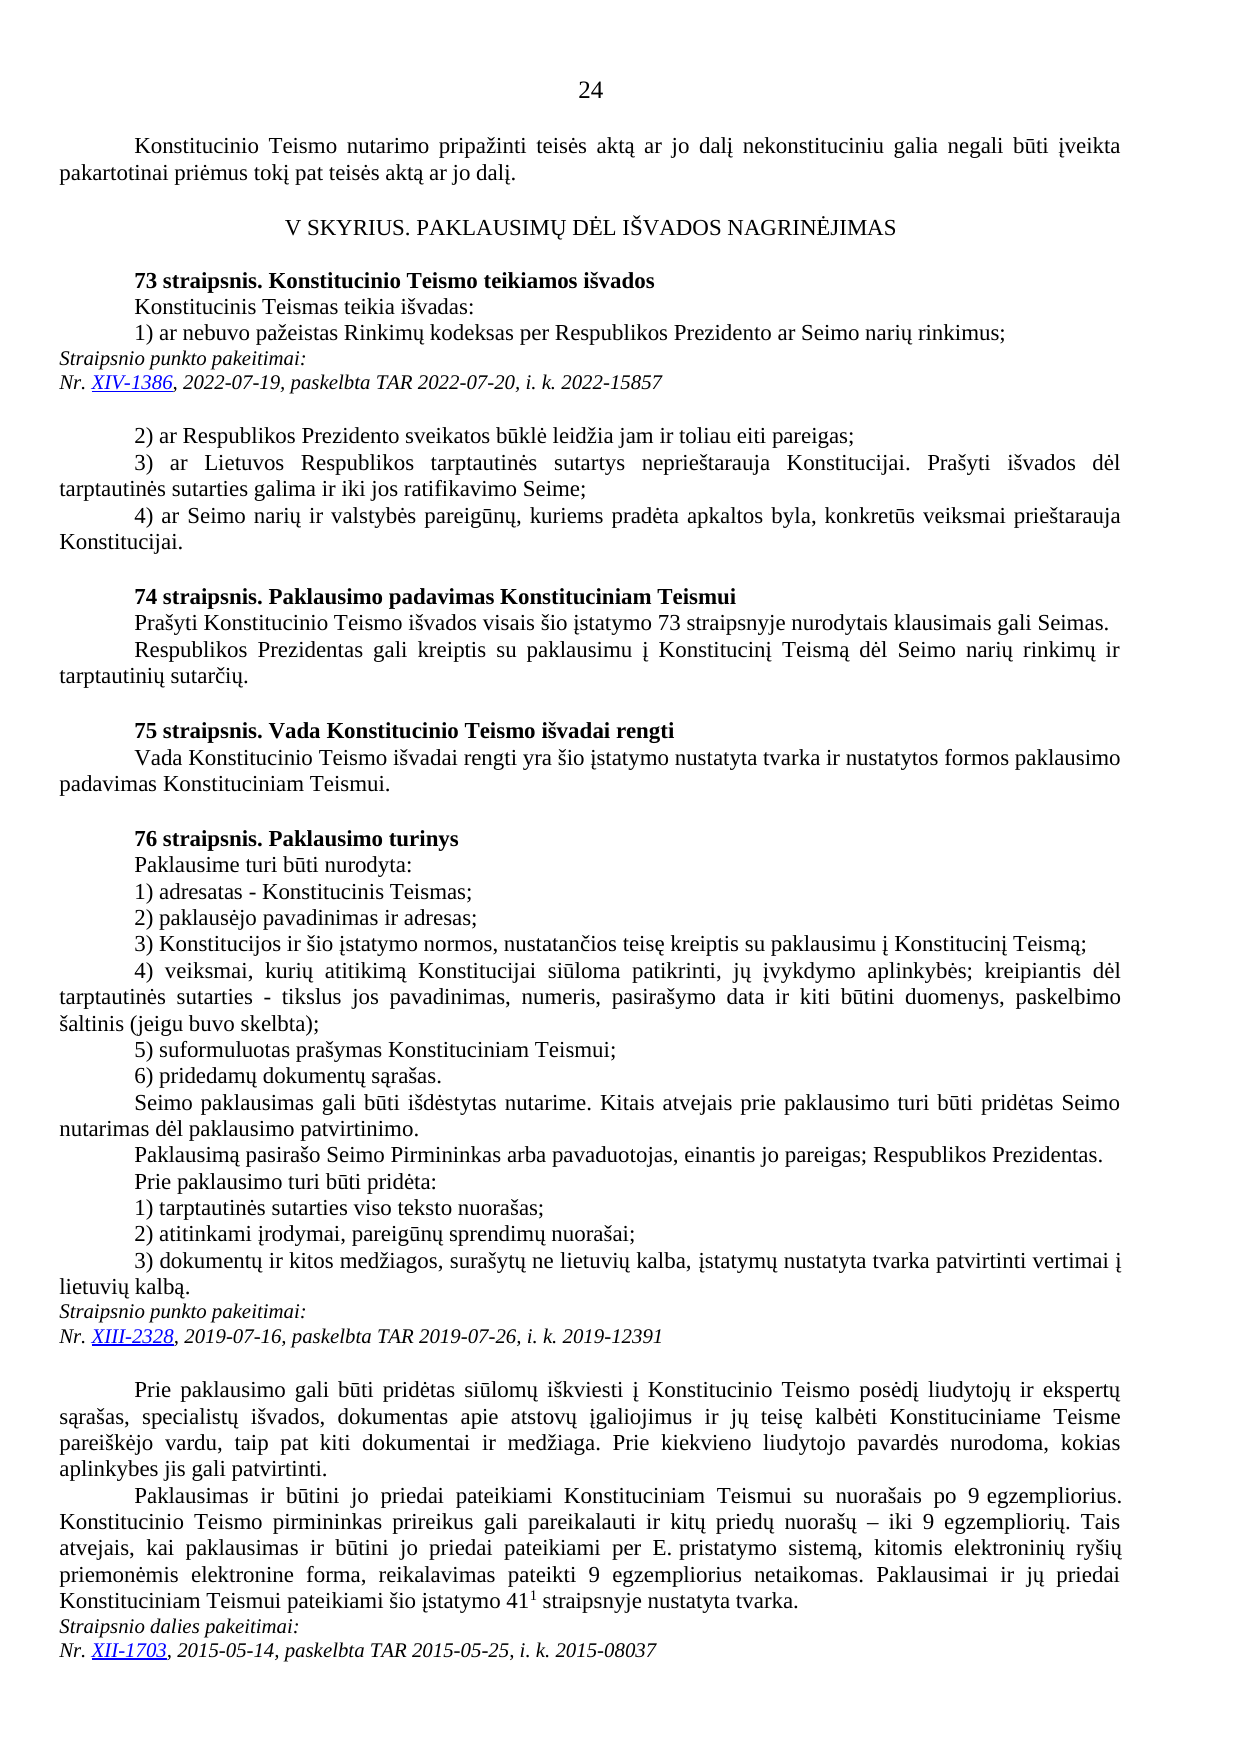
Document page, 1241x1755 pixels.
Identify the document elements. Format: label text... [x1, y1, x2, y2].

text 6) pridedamų dokumentų sąrašas. [59, 1062, 1122, 1089]
text Straipsnio punkto pakeitimai: [59, 1299, 1122, 1323]
text Seimo paklausimas gali būti išdėstytas nutarime. Kitais atvejais prie paklausimo turi būti pridėtas Seimo nutarimas dėl paklausimo patvirtinimo. [59, 1089, 1122, 1141]
text 2) paklausėjo pavadinimas ir adresas; [59, 904, 1122, 931]
text 75 straipsnis. Vada Konstitucinio Teismo išvadai rengti [59, 717, 1122, 744]
text Straipsnio dalies pakeitimai: [59, 1613, 1122, 1638]
text 2) ar Respublikos Prezidento sveikatos būklė leidžia jam ir toliau eiti pareigas; [59, 423, 1122, 449]
text 3) ar Lietuvos Respublikos tarptautinės sutartys neprieštarauja Konstitucijai. Prašyti išvados dėl tarptautinės sutarties galima ir iki jos ratifikavimo Seime; [59, 449, 1122, 502]
text Paklausimas ir būtini jo priedai pateikiami Konstituciniam Teismui su nuorašais po 9 egzempliorius. Konstitucinio Teismo pirmininkas prireikus gali pareikalauti ir kitų priedų nuorašų – iki 9 egzempliorių. Tais atvejais, kai paklausimas ir būtini jo priedai pateikiami per E. pristatymo sistemą, kitomis elektroninių ryšių priemonėmis elektronine forma, reikalavimas pateikti 9 egzempliorius netaikomas. Paklausimai ir jų priedai Konstituciniam Teismui pateikiami šio įstatymo 411 straipsnyje nustatyta tvarka. [59, 1482, 1122, 1613]
text Konstitucinis Teismas teikia išvadas: [59, 293, 1122, 319]
text Konstitucinio Teismo nutarimo pripažinti teisės aktą ar jo dalį nekonstituciniu galia negali būti įveikta pakartotinai priėmus tokį pat teisės aktą ar jo dalį. [59, 132, 1122, 185]
text Vada Konstitucinio Teismo išvadai rengti yra šio įstatymo nustatyta tvarka ir nustatytos formos paklausimo padavimas Konstituciniam Teismui. [59, 744, 1122, 796]
text Paklausimą pasirašo Seimo Pirmininkas arba pavaduotojas, einantis jo pareigas; Respublikos Prezidentas. [59, 1141, 1122, 1168]
text 74 straipsnis. Paklausimo padavimas Konstituciniam Teismui [59, 583, 1122, 609]
text Nr. XIV-1386, 2022-07-19, paskelbta TAR 2022-07-20, i. k. 2022-15857 [59, 370, 1122, 394]
text 76 straipsnis. Paklausimo turinys [59, 825, 1122, 851]
text Prie paklausimo gali būti pridėtas siūlomų iškviesti į Konstitucinio Teismo posėdį liudytojų ir ekspertų sąrašas, specialistų išvados, dokumentas apie atstovų įgaliojimus ir jų teisę kalbėti Konstituciniame Teisme pareiškėjo vardu, taip pat kiti dokumentai ir medžiaga. Prie kiekvieno liudytojo pavardės nurodoma, kokias aplinkybes jis gali patvirtinti. [59, 1376, 1122, 1482]
text 4) veiksmai, kurių atitikimą Konstitucijai siūloma patikrinti, jų įvykdymo aplinkybės; kreipiantis dėl tarptautinės sutarties - tikslus jos pavadinimas, numeris, pasirašymo data ir kiti būtini duomenys, paskelbimo šaltinis (jeigu buvo skelbta); [59, 957, 1122, 1036]
text 5) suformuluotas prašymas Konstituciniam Teismui; [59, 1036, 1122, 1062]
text 1) tarptautinės sutarties viso teksto nuorašas; [59, 1194, 1122, 1220]
text Straipsnio punkto pakeitimai: [59, 346, 1122, 370]
text V SKYRIUS. PAKLAUSIMŲ DĖL IŠVADOS NAGRINĖJIMAS [59, 214, 1122, 240]
text Prie paklausimo turi būti pridėta: [59, 1168, 1122, 1194]
text Respublikos Prezidentas gali kreiptis su paklausimu į Konstitucinį Teismą dėl Seimo narių rinkimų ir tarptautinių sutarčių. [59, 636, 1122, 688]
text 73 straipsnis. Konstitucinio Teismo teikiamos išvados [59, 267, 1122, 293]
text 1) adresatas - Konstitucinis Teismas; [59, 878, 1122, 904]
text Paklausime turi būti nurodyta: [59, 851, 1122, 878]
text Nr. XII-1703, 2015-05-14, paskelbta TAR 2015-05-25, i. k. 2015-08037 [59, 1638, 1122, 1662]
text Prašyti Konstitucinio Teismo išvados visais šio įstatymo 73 straipsnyje nurodytais klausimais gali Seimas. [59, 609, 1122, 636]
text 3) dokumentų ir kitos medžiagos, surašytų ne lietuvių kalba, įstatymų nustatyta tvarka patvirtinti vertimai į lietuvių kalbą. [59, 1247, 1122, 1299]
text 4) ar Seimo narių ir valstybės pareigūnų, kuriems pradėta apkaltos byla, konkretūs veiksmai prieštarauja Konstitucijai. [59, 502, 1122, 554]
text 2) atitinkami įrodymai, pareigūnų sprendimų nuorašai; [59, 1220, 1122, 1247]
text 1) ar nebuvo pažeistas Rinkimų kodeksas per Respublikos Prezidento ar Seimo narių rinkimus; [59, 319, 1122, 346]
text Nr. XIII-2328, 2019-07-16, paskelbta TAR 2019-07-26, i. k. 2019-12391 [59, 1323, 1122, 1348]
text 3) Konstitucijos ir šio įstatymo normos, nustatančios teisę kreiptis su paklausimu į Konstitucinį Teismą; [59, 931, 1122, 957]
